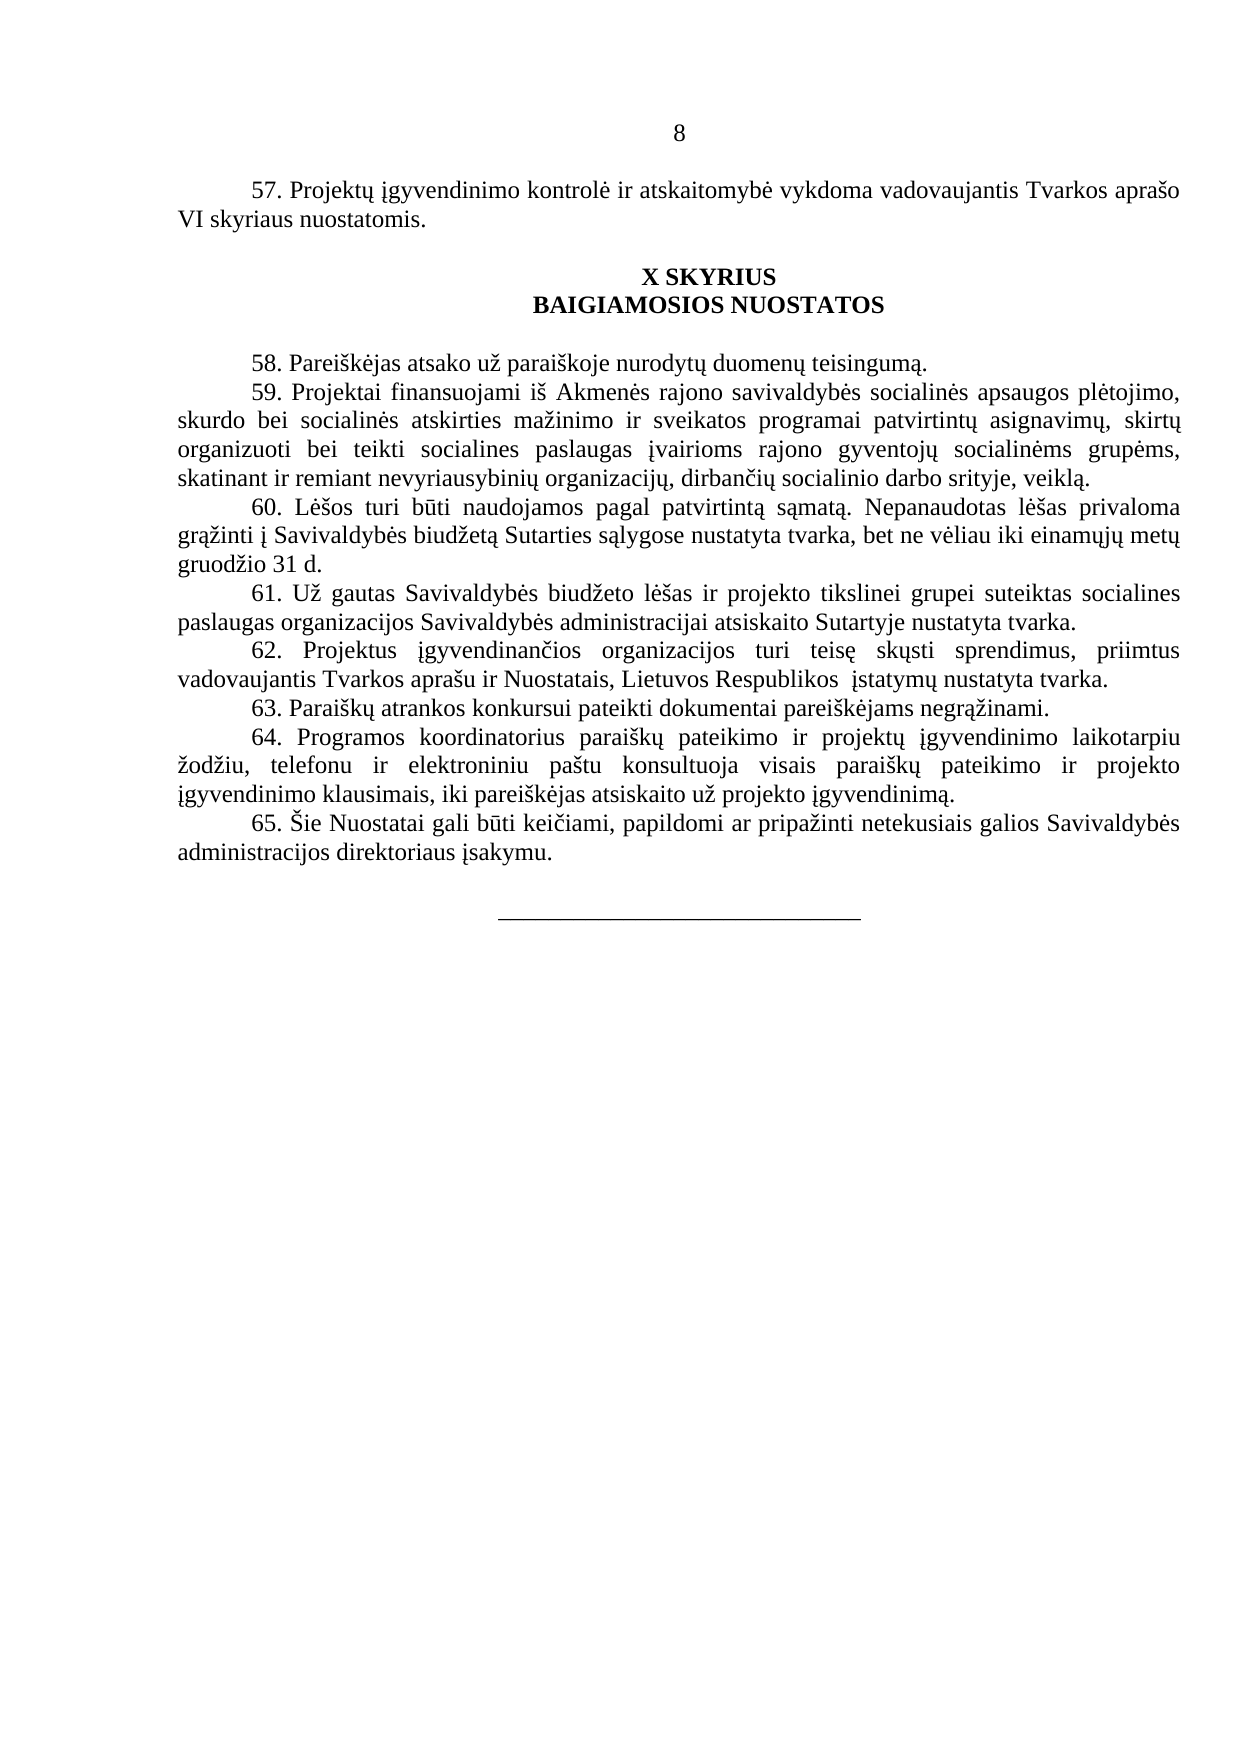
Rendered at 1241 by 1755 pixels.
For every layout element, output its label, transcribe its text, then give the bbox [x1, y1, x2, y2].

text 64. Programos koordinatorius paraiškų pateikimo ir projektų įgyvendinimo laikotarpiu žodžiu, telefonu ir elektroniniu paštu konsultuoja visais paraiškų pateikimo ir projekto įgyvendinimo klausimais, iki pareiškėjas atsiskaito už projekto įgyvendinimą. [177, 722, 1181, 808]
text 65. Šie Nuostatai gali būti keičiami, papildomi ar pripažinti netekusiais galios Savivaldybės administracijos direktoriaus įsakymu. [177, 808, 1181, 866]
text 59. Projektai finansuojami iš Akmenės rajono savivaldybės socialinės apsaugos plėtojimo, skurdo bei socialinės atskirties mažinimo ir sveikatos programai patvirtintų asignavimų, skirtų organizuoti bei teikti socialines paslaugas įvairioms rajono gyventojų socialinėms grupėms, skatinant ir remiant nevyriausybinių organizacijų, dirbančių socialinio darbo srityje, veiklą. [177, 377, 1181, 492]
text 57. Projektų įgyvendinimo kontrolė ir atskaitomybė vykdoma vadovaujantis Tvarkos aprašo VI skyriaus nuostatomis. [177, 176, 1181, 233]
text 62. Projektus įgyvendinančios organizacijos turi teisę skųsti sprendimus, priimtus vadovaujantis Tvarkos aprašu ir Nuostatais, Lietuvos Respublikos įstatymų nustatyta tvarka. [177, 636, 1181, 693]
text 61. Už gautas Savivaldybės biudžeto lėšas ir projekto tikslinei grupei suteiktas socialines paslaugas organizacijos Savivaldybės administracijai atsiskaito Sutartyje nustatyta tvarka. [177, 578, 1181, 636]
text 60. Lėšos turi būti naudojamos pagal patvirtintą sąmatą. Nepanaudotas lėšas privaloma grąžinti į Savivaldybės biudžetą Sutarties sąlygose nustatyta tvarka, bet ne vėliau iki einamųjų metų gruodžio 31 d. [177, 492, 1181, 578]
text 58. Pareiškėjas atsako už paraiškoje nurodytų duomenų teisingumą. [177, 348, 1181, 377]
text _____________________________ [177, 894, 1181, 923]
text 63. Paraiškų atrankos konkursui pateikti dokumentai pareiškėjams negrąžinami. [177, 693, 1181, 722]
text X SKYRIUS [177, 262, 1181, 291]
text BAIGIAMOSIOS NUOSTATOS [177, 291, 1181, 319]
